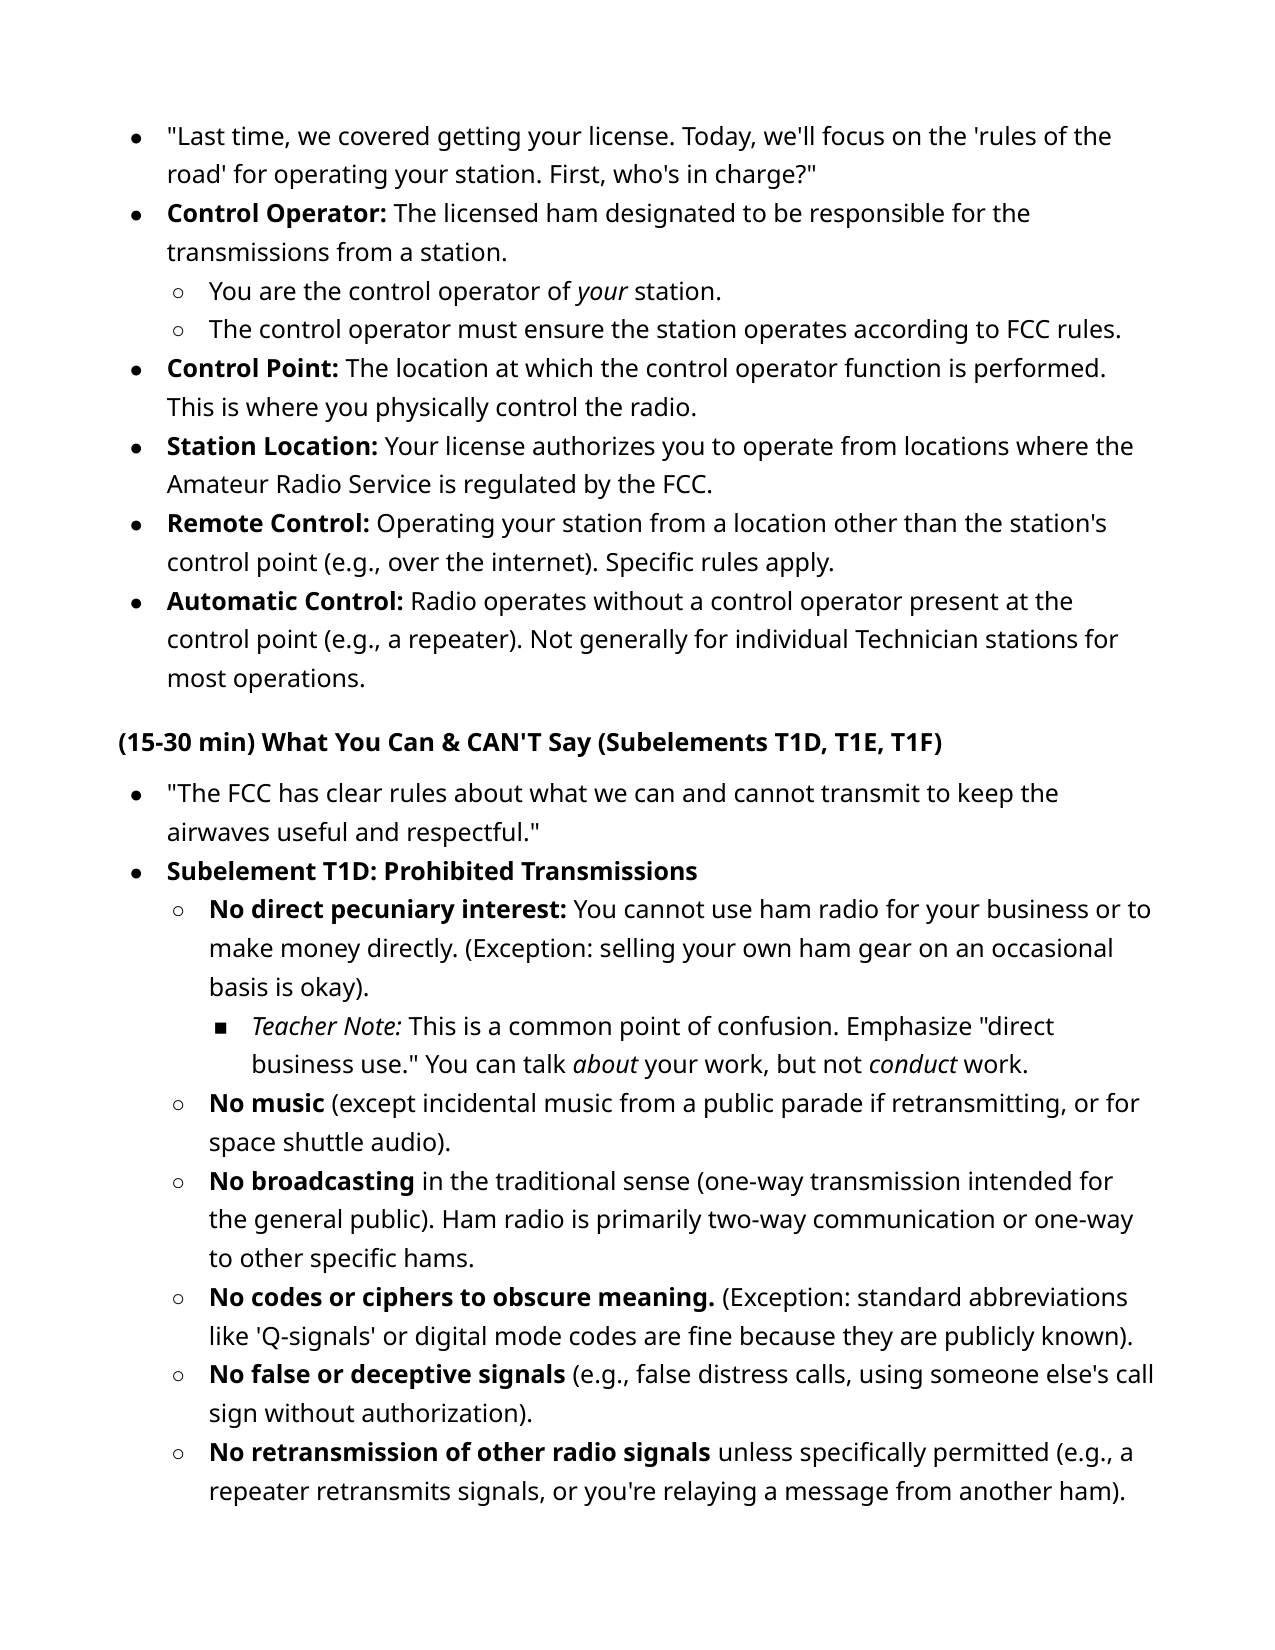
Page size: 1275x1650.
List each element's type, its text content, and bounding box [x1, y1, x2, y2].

list No direct pecuniary interest: You cannot use ham radio for your business or to make money directly. (Exception: selling your own ham gear on an occasional basis is okay). [171, 892, 1157, 1003]
list You are the control operator of your station. [171, 273, 1157, 307]
list Teacher Note: This is a common point of confusion. Emphasize "direct business use." You can talk about your work, but not conduct work. [213, 1008, 1157, 1081]
list Control Operator: The licensed ham designated to be responsible for the transmissions from a station. [129, 196, 1157, 268]
list Station Location: Your license authorizes you to operate from locations where the Amateur Radio Service is regulated by the FCC. [129, 428, 1157, 501]
list "The FCC has clear rules about what we can and cannot transmit to keep the airwaves useful and respectful." [129, 776, 1157, 848]
list Subelement T1D: Prohibited Transmissions [129, 853, 1157, 887]
list No retransmission of other radio signals unless specifically permitted (e.g., a repeater retransmits signals, or you're relaying a message from another ham). [171, 1434, 1157, 1507]
list Remote Control: Operating your station from a location other than the station's control point (e.g., over the internet). Specific rules apply. [129, 506, 1157, 578]
list The control operator must ensure the station operates according to FCC rules. [171, 312, 1157, 346]
list No codes or ciphers to obscure meaning. (Exception: standard abbreviations like 'Q-signals' or digital mode codes are fine because they are publicly known). [171, 1279, 1157, 1352]
list No music (except incidental music from a public parade if retransmitting, or for space shuttle audio). [171, 1086, 1157, 1158]
list "Last time, we covered getting your license. Today, we'll focus on the 'rules of the road' for operating your station. First, who's in charge?" [129, 118, 1157, 191]
list Automatic Control: Radio operates without a control operator present at the control point (e.g., a repeater). Not generally for individual Technician stations for most operations. [129, 583, 1157, 695]
list Control Point: The location at which the control operator function is performed. This is where you physically control the radio. [129, 351, 1157, 423]
list No broadcasting in the traditional sense (one-way transmission intended for the general public). Ham radio is primarily two-way communication or one-way to other specific hams. [171, 1163, 1157, 1275]
list No false or deceptive signals (e.g., false distress calls, using someone else's call sign without authorization). [171, 1357, 1157, 1430]
text (15-30 min) What You Can & CAN'T Say (Subelements T1D, T1E, T1F) [118, 724, 1157, 758]
